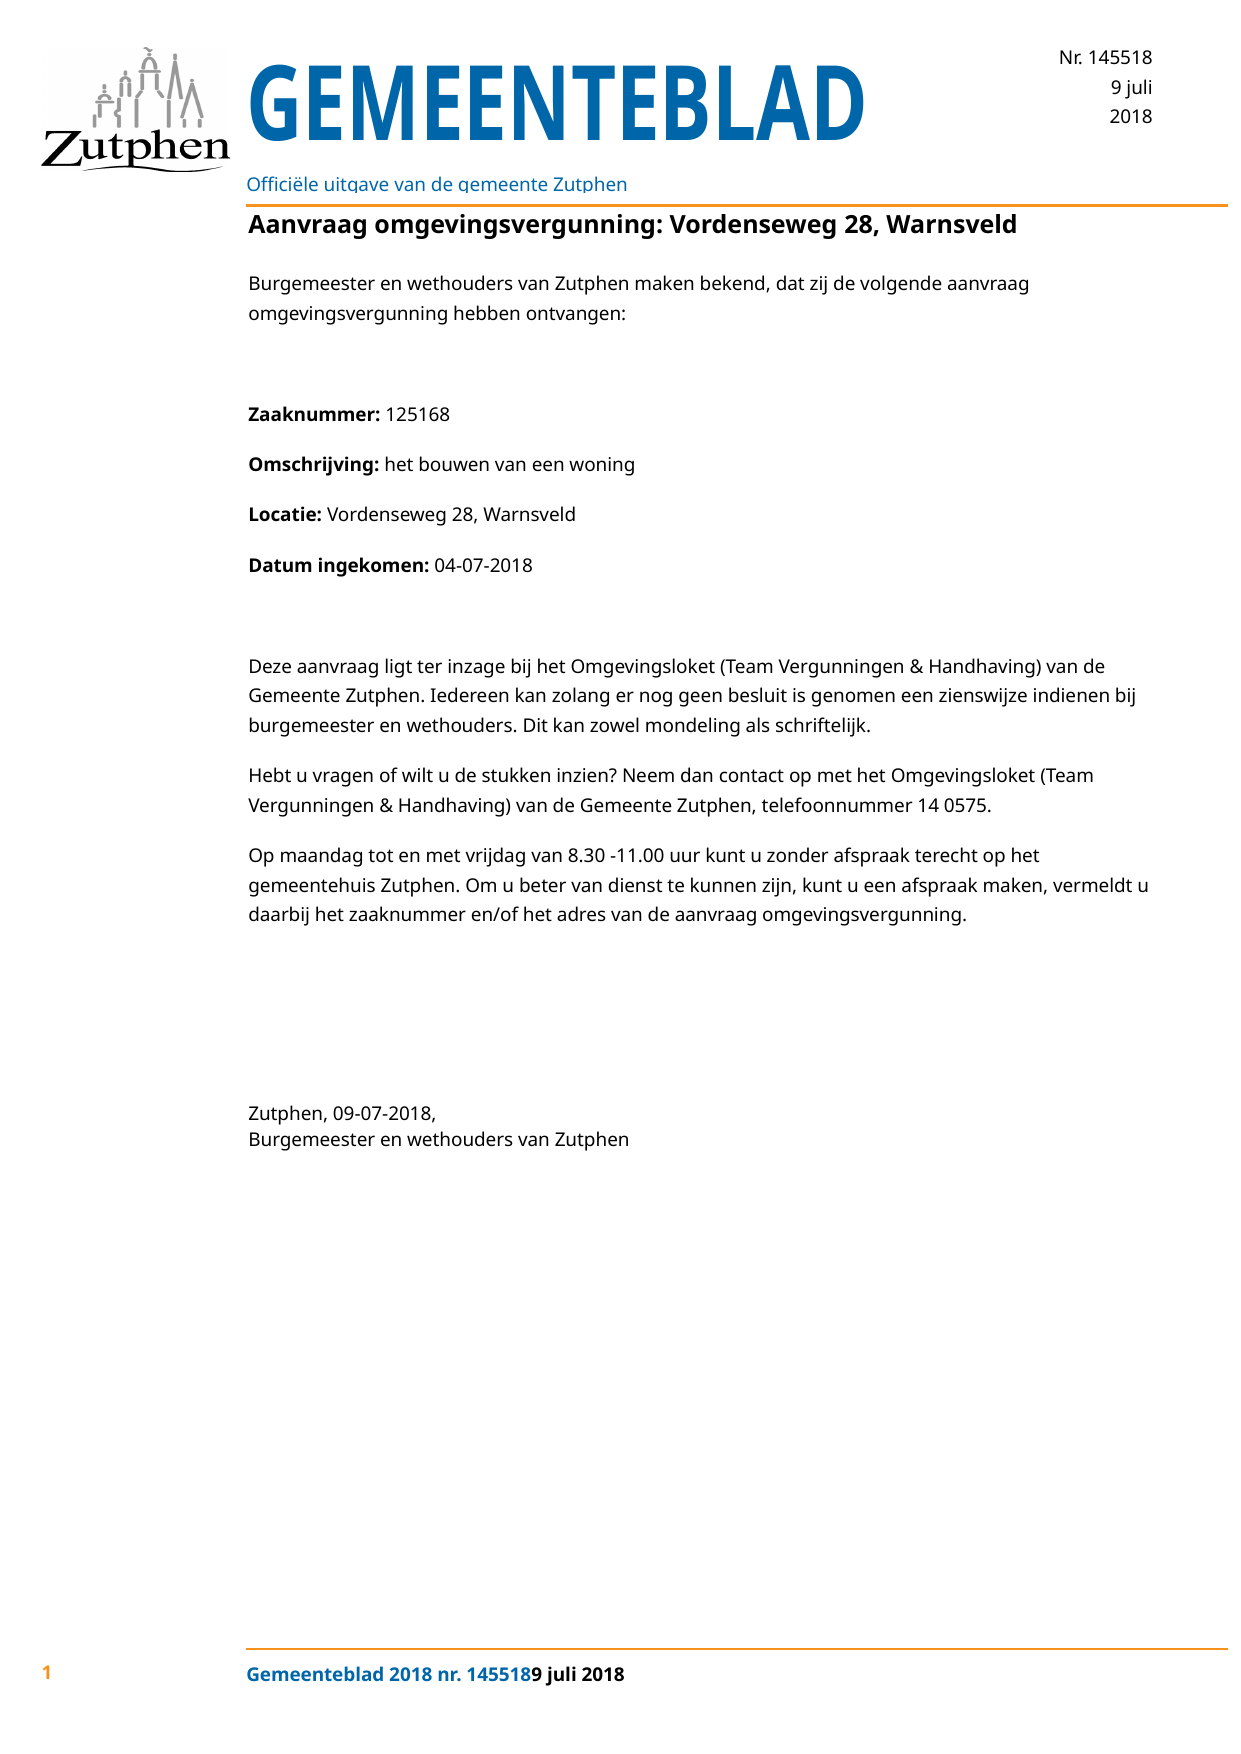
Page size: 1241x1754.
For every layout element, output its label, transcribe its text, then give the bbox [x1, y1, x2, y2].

text Burgemeester en wethouders van Zutphen maken bekend, dat zij de volgende aanvraag omgevingsvergunning hebben ontvangen: [248, 270, 1152, 326]
text Omschrijving: het bouwen van een woning [248, 451, 1152, 477]
text Locatie: Vordenseweg 28, Warnsveld [248, 502, 1152, 527]
picture [41, 47, 231, 172]
text Zaaknummer: 125168 [248, 401, 1152, 426]
text Deze aanvraag ligt ter inzage bij het Omgevingsloket (Team Vergunningen & Handhaving) van de Gemeente Zutphen. Iedereen kan zolang er nog geen besluit is genomen een zienswijze indienen bij burgemeester en wethouders. Dit kan zowel mondeling als schriftelijk. [248, 653, 1152, 738]
text Hebt u vragen of wilt u de stukken inzien? Neem dan contact op met het Omgevingsloket (Team Vergunningen & Handhaving) van de Gemeente Zutphen, telefoonnummer 14 0575. [248, 762, 1152, 818]
text Zutphen, 09-07-2018, [248, 1101, 1152, 1126]
text Op maandag tot en met vrijdag van 8.30 -11.00 uur kunt u zonder afspraak terecht op het gemeentehuis Zutphen. Om u beter van dienst te kunnen zijn, kunt u een afspraak maken, vermeldt u daarbij het zaaknummer en/of het adres van de aanvraag omgevingsvergunning. [248, 842, 1152, 927]
text Datum ingekomen: 04-07-2018 [248, 552, 1152, 578]
text Aanvraag omgevingsvergunning: Vordenseweg 28, Warnsveld [248, 207, 1152, 241]
text Burgemeester en wethouders van Zutphen [248, 1126, 1152, 1152]
